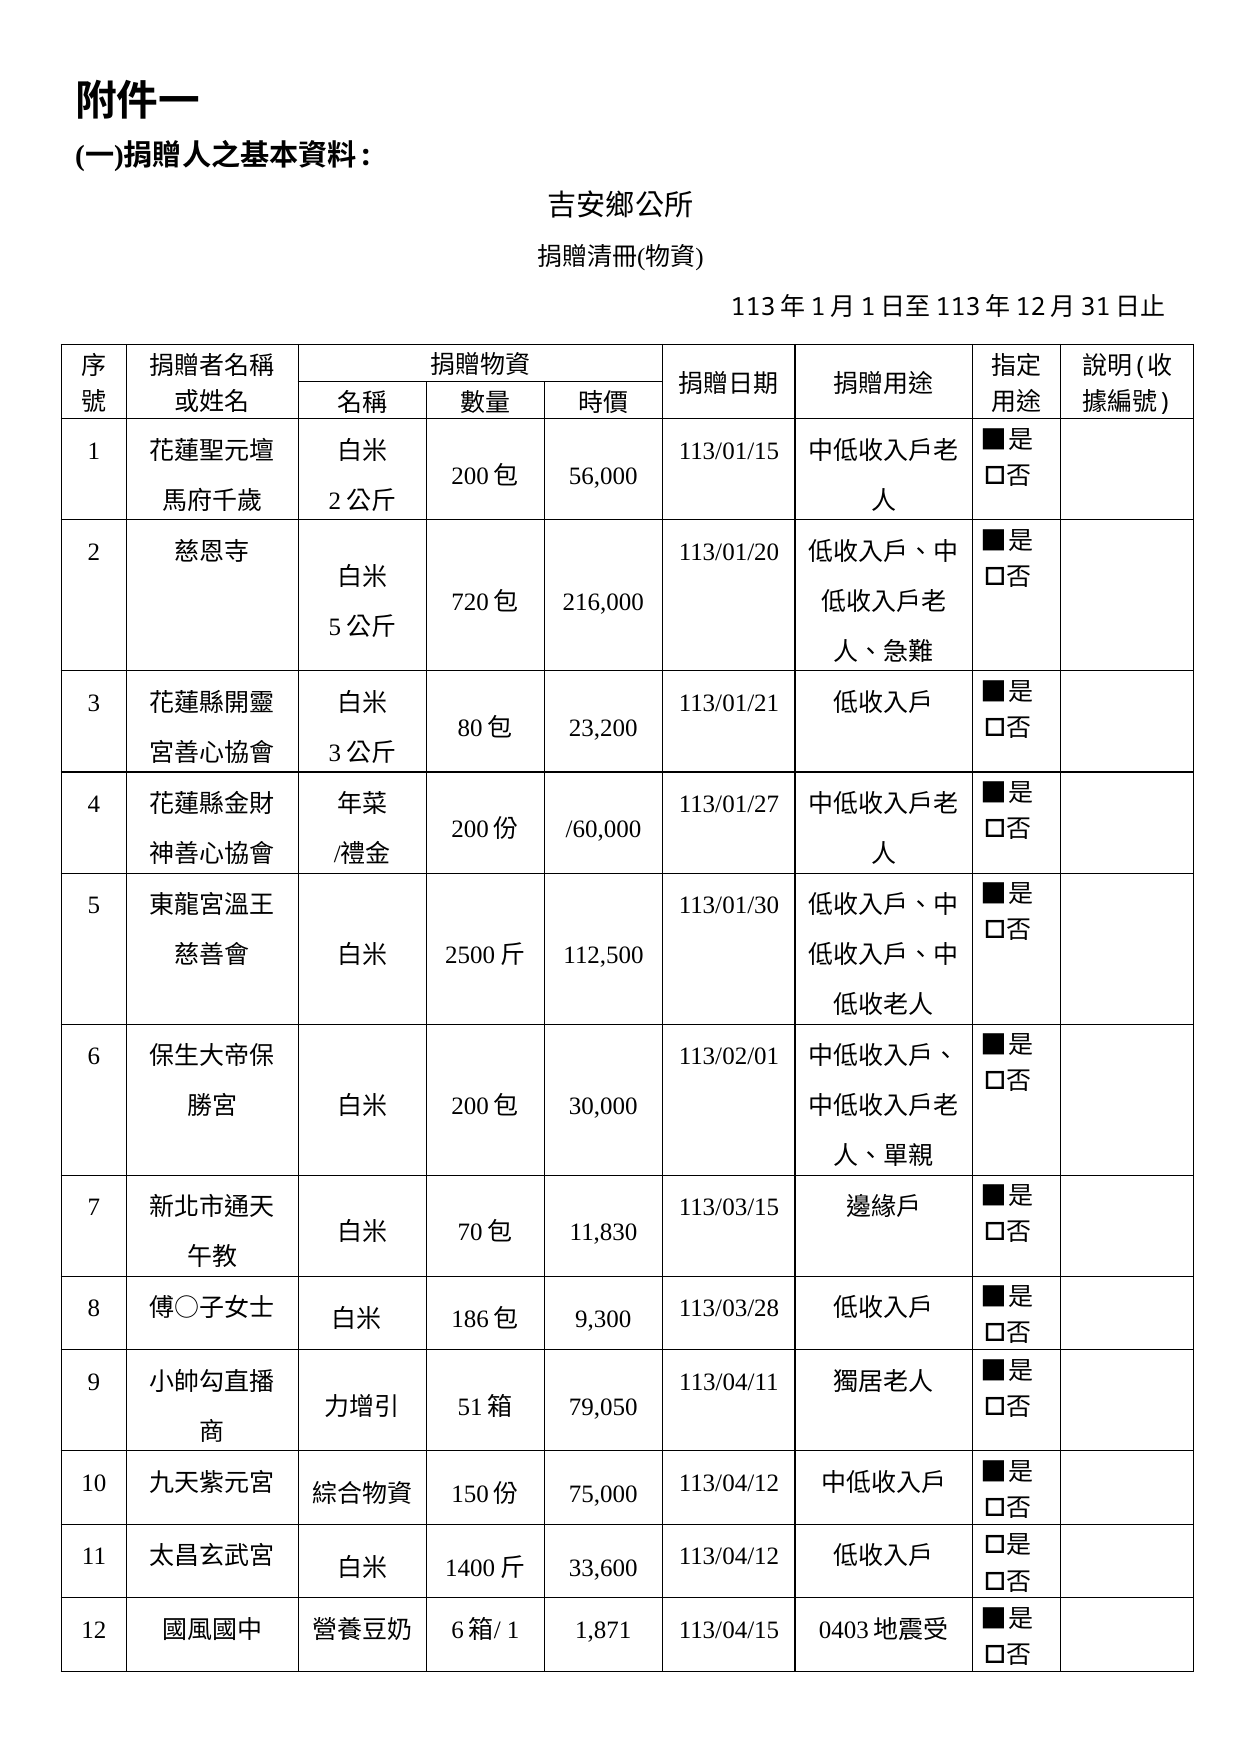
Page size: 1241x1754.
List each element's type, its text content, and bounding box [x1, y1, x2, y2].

table_cell 是 否 [973, 1451, 1060, 1524]
table_cell 花蓮縣金財神善心協會 [127, 773, 298, 872]
table_cell 白米 3公斤 [299, 671, 426, 771]
table_header 捐贈者名稱或姓名 [127, 345, 298, 418]
table_cell 國風國中 [127, 1598, 298, 1671]
table_cell 是 否 [973, 1025, 1060, 1174]
table_cell 是 否 [973, 520, 1060, 670]
table_cell 2 [62, 520, 126, 670]
table_cell 是 否 [973, 1350, 1060, 1450]
table_cell 113/03/28 [663, 1277, 794, 1349]
table_cell 113/04/15 [663, 1598, 794, 1671]
table_cell 是 否 [973, 874, 1060, 1023]
table_cell 200份 [427, 773, 544, 872]
table_cell 113/04/11 [663, 1350, 794, 1450]
table_cell [1061, 419, 1193, 519]
table_cell 傅○子女士 [127, 1277, 298, 1349]
table_cell [1061, 874, 1193, 1023]
table_cell 0403地震受 [796, 1598, 972, 1671]
table_cell 720包 [427, 520, 544, 670]
text 113年1月1日至113年12月31日止 [75, 275, 1165, 325]
table_cell [1061, 1277, 1193, 1349]
table_cell 白米 [299, 1277, 426, 1349]
table_cell 113/01/20 [663, 520, 794, 670]
table_cell 是 否 [973, 773, 1060, 872]
table_cell 獨居老人 [796, 1350, 972, 1450]
table_cell 8 [62, 1277, 126, 1349]
text 捐贈清冊(物資) [75, 225, 1165, 275]
table_cell 23,200 [545, 671, 662, 771]
table_cell 東龍宮溫王慈善會 [127, 874, 298, 1023]
table_cell 白米 [299, 1525, 426, 1597]
table_cell 9 [62, 1350, 126, 1450]
table_cell 150份 [427, 1451, 544, 1524]
table_cell 7 [62, 1176, 126, 1276]
table_cell 113/01/30 [663, 874, 794, 1023]
table_cell 9,300 [545, 1277, 662, 1349]
table_cell [1061, 520, 1193, 670]
table_cell [1061, 1525, 1193, 1597]
table_cell 營養豆奶 [299, 1598, 426, 1671]
table_cell 時價 [545, 382, 662, 418]
table_cell 113/04/12 [663, 1451, 794, 1524]
table_cell 4 [62, 773, 126, 872]
table_cell 年菜 /禮金 [299, 773, 426, 872]
table_cell 2500斤 [427, 874, 544, 1023]
table_cell [1061, 1451, 1193, 1524]
table_cell 113/01/27 [663, 773, 794, 872]
table_cell 小帥勾直播商 [127, 1350, 298, 1450]
table_cell 79,050 [545, 1350, 662, 1450]
table_cell 80包 [427, 671, 544, 771]
table_cell /60,000 [545, 773, 662, 872]
table_cell 太昌玄武宮 [127, 1525, 298, 1597]
table_cell 30,000 [545, 1025, 662, 1174]
table_cell 花蓮縣開靈宮善心協會 [127, 671, 298, 771]
table_cell 慈恩寺 [127, 520, 298, 670]
table_cell 中低收入戶、中低收入戶老人、單親 [796, 1025, 972, 1174]
table_cell 1400斤 [427, 1525, 544, 1597]
table_cell 低收入戶 [796, 671, 972, 771]
table_cell 186包 [427, 1277, 544, 1349]
table_cell 低收入戶、中低收入戶、中低收老人 [796, 874, 972, 1023]
table_cell 56,000 [545, 419, 662, 519]
table_cell 白米 2公斤 [299, 419, 426, 519]
table_cell 6箱/ 1 [427, 1598, 544, 1671]
table_cell 白米 5公斤 [299, 520, 426, 670]
table_cell 名稱 [299, 382, 426, 418]
table_cell 邊緣戶 [796, 1176, 972, 1276]
table_cell 1,871 [545, 1598, 662, 1671]
text (一)捐贈人之基本資料: [75, 125, 1165, 175]
table_cell 1 [62, 419, 126, 519]
table_cell 中低收入戶老人 [796, 419, 972, 519]
table_cell [1061, 1025, 1193, 1174]
table_cell 51箱 [427, 1350, 544, 1450]
text 吉安鄉公所 [75, 175, 1165, 225]
table_cell 綜合物資 [299, 1451, 426, 1524]
table_cell 低收入戶 [796, 1525, 972, 1597]
table_cell 低收入戶 [796, 1277, 972, 1349]
table_cell 中低收入戶 [796, 1451, 972, 1524]
table_header 序號 [62, 345, 126, 418]
table_cell 中低收入戶老人 [796, 773, 972, 872]
table_header 說明(收據編號) [1061, 345, 1193, 418]
table_cell 75,000 [545, 1451, 662, 1524]
table_cell 70包 [427, 1176, 544, 1276]
table_cell 是 否 [973, 1598, 1060, 1671]
text 附件一 [75, 75, 1165, 125]
table_cell 113/01/21 [663, 671, 794, 771]
table_cell 保生大帝保勝宮 [127, 1025, 298, 1174]
table_header 捐贈物資 [299, 345, 662, 381]
table_header 指定用途 [973, 345, 1060, 418]
table_cell 113/03/15 [663, 1176, 794, 1276]
table_cell 白米 [299, 1176, 426, 1276]
table_cell [1061, 1598, 1193, 1671]
table_header 捐贈用途 [796, 345, 972, 418]
table_header 捐贈日期 [663, 345, 794, 418]
table_cell 113/02/01 [663, 1025, 794, 1174]
table_cell 33,600 [545, 1525, 662, 1597]
table_cell 是 否 [973, 671, 1060, 771]
table_cell 200包 [427, 419, 544, 519]
table_cell 6 [62, 1025, 126, 1174]
table_cell 10 [62, 1451, 126, 1524]
table_cell 白米 [299, 874, 426, 1023]
table_cell 低收入戶、中低收入戶老人、急難 [796, 520, 972, 670]
table_cell [1061, 671, 1193, 771]
table_cell 白米 [299, 1025, 426, 1174]
table_cell 是 否 [973, 1176, 1060, 1276]
table_cell 九天紫元宮 [127, 1451, 298, 1524]
table_cell 是 否 [973, 1525, 1060, 1597]
table_cell 是 否 [973, 1277, 1060, 1349]
table_cell 112,500 [545, 874, 662, 1023]
table_cell 200包 [427, 1025, 544, 1174]
table_cell 數量 [427, 382, 544, 418]
table_cell [1061, 1350, 1193, 1450]
table_cell 是 否 [973, 419, 1060, 519]
table_cell 花蓮聖元壇馬府千歲 [127, 419, 298, 519]
table_cell 113/04/12 [663, 1525, 794, 1597]
table_cell [1061, 773, 1193, 872]
table_cell 5 [62, 874, 126, 1023]
table_cell 216,000 [545, 520, 662, 670]
table_cell 113/01/15 [663, 419, 794, 519]
table_cell [1061, 1176, 1193, 1276]
table_cell 力增引 [299, 1350, 426, 1450]
table_cell 新北市通天午教 [127, 1176, 298, 1276]
table_cell 11,830 [545, 1176, 662, 1276]
table_cell 3 [62, 671, 126, 771]
table_cell 12 [62, 1598, 126, 1671]
table_cell 11 [62, 1525, 126, 1597]
